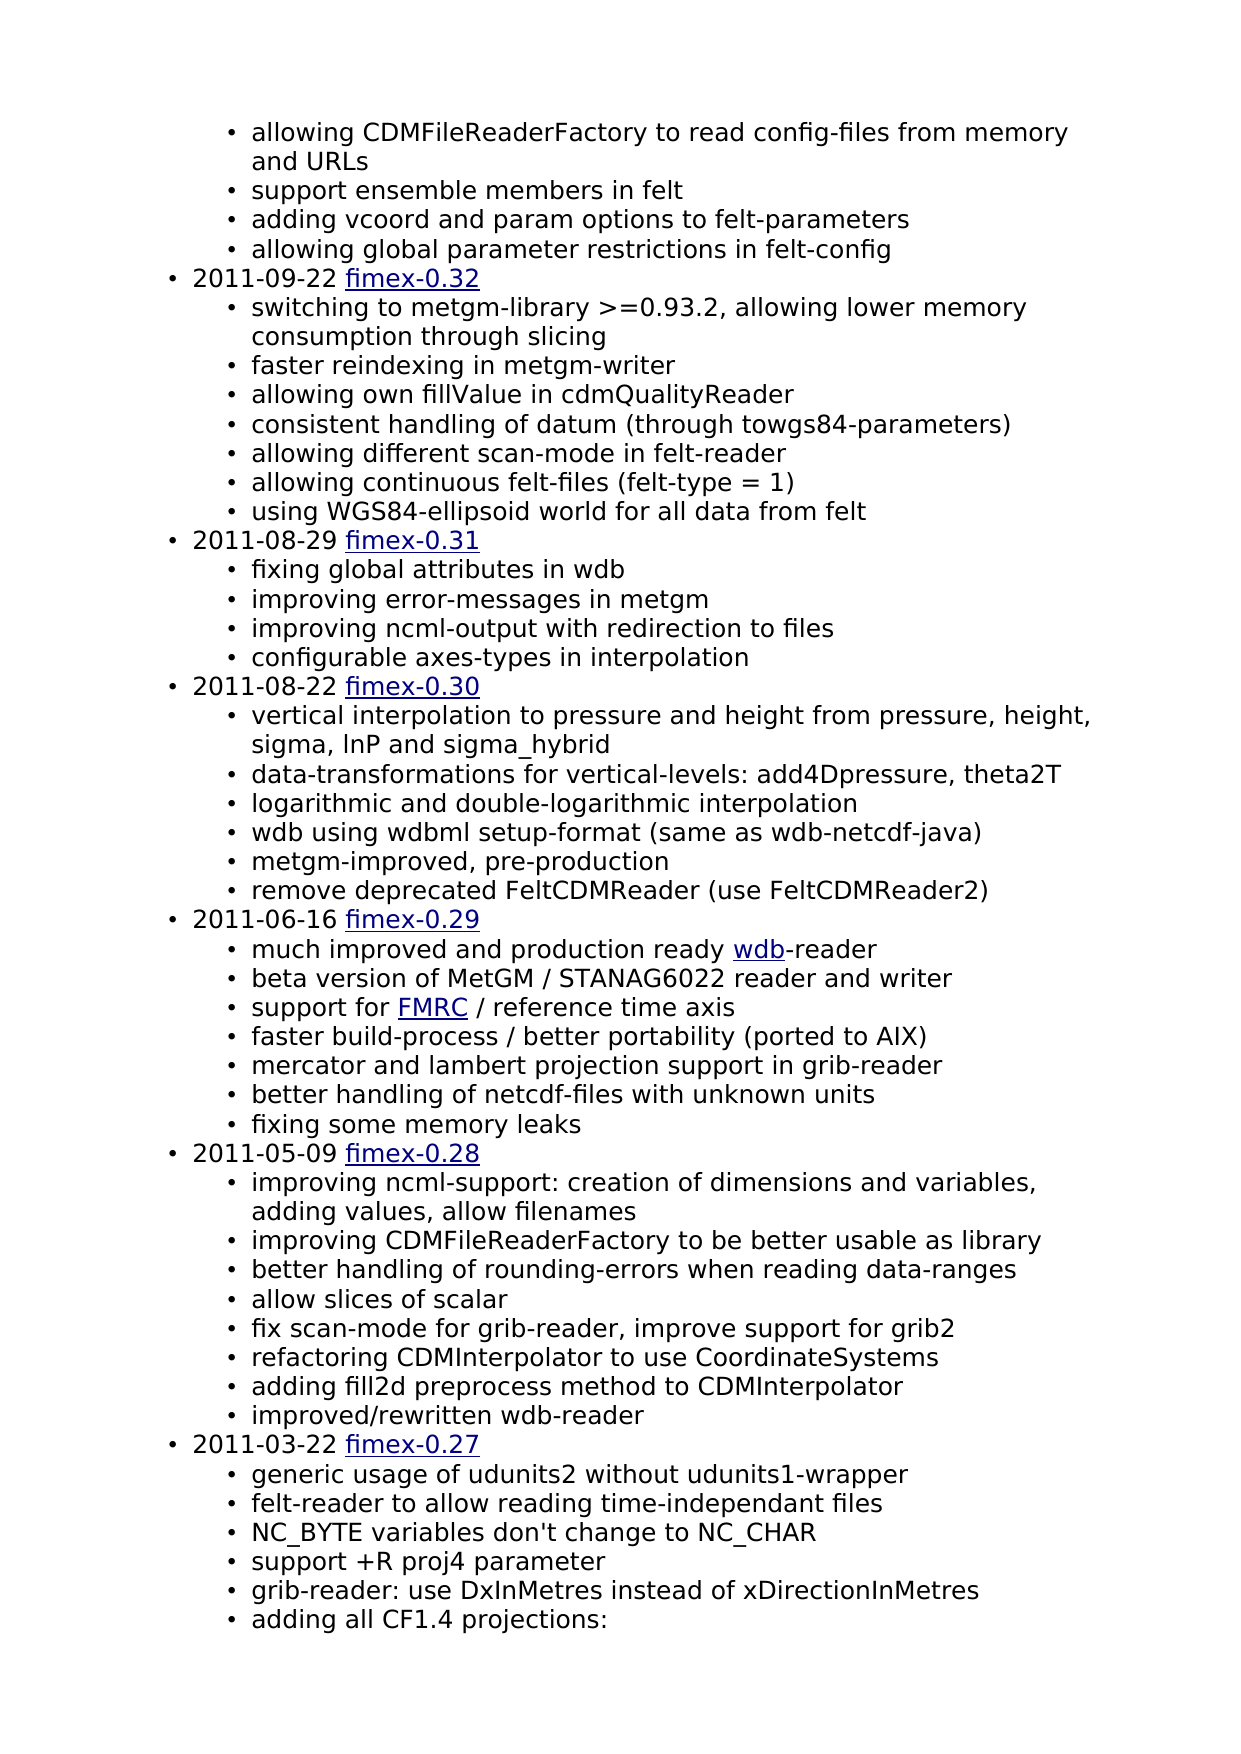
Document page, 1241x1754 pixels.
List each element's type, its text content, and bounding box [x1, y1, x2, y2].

list data-transformations for vertical-levels: add4Dpressure, theta2T [236, 760, 1122, 789]
list logarithmic and double-logarithmic interpolation [236, 789, 1122, 818]
list adding all CF1.4 projections: [236, 1606, 1122, 1635]
list allow slices of scalar [236, 1285, 1122, 1314]
list support for FMRC / reference time axis [236, 993, 1122, 1022]
list beta version of MetGM / STANAG6022 reader and writer [236, 964, 1122, 993]
list configurable axes-types in interpolation [236, 643, 1122, 672]
list adding vcoord and param options to felt-parameters [236, 206, 1122, 235]
list improving ncml-output with redirection to files [236, 614, 1122, 643]
list consistent handling of datum (through towgs84-parameters) [236, 410, 1122, 439]
list improving ncml-support: creation of dimensions and variables, adding values, allow filenames [236, 1168, 1122, 1226]
list remove deprecated FeltCDMReader (use FeltCDMReader2) [236, 876, 1122, 906]
list adding fill2d preprocess method to CDMInterpolator [236, 1372, 1122, 1401]
list allowing CDMFileReaderFactory to read config-files from memory and URLs [236, 118, 1122, 176]
list faster build-process / better portability (ported to AIX) [236, 1022, 1122, 1051]
list mercator and lambert projection support in grib-reader [236, 1051, 1122, 1081]
list 2011-05-09 fimex-0.28 [177, 1139, 1122, 1168]
list 2011-06-16 fimex-0.29 [177, 906, 1122, 935]
list support ensemble members in felt [236, 176, 1122, 206]
list refactoring CDMInterpolator to use CoordinateSystems [236, 1343, 1122, 1372]
list 2011-09-22 fimex-0.32 [177, 264, 1122, 293]
list allowing different scan-mode in felt-reader [236, 439, 1122, 468]
list fix scan-mode for grib-reader, improve support for grib2 [236, 1314, 1122, 1343]
list using WGS84-ellipsoid world for all data from felt [236, 497, 1122, 526]
list better handling of netcdf-files with unknown units [236, 1081, 1122, 1110]
list grib-reader: use DxInMetres instead of xDirectionInMetres [236, 1576, 1122, 1606]
list improving CDMFileReaderFactory to be better usable as library [236, 1226, 1122, 1256]
list 2011-03-22 fimex-0.27 [177, 1431, 1122, 1460]
list allowing global parameter restrictions in felt-config [236, 235, 1122, 264]
list generic usage of udunits2 without udunits1-wrapper [236, 1460, 1122, 1489]
list switching to metgm-library >=0.93.2, allowing lower memory consumption through slicing [236, 293, 1122, 351]
list 2011-08-29 fimex-0.31 [177, 526, 1122, 556]
list vertical interpolation to pressure and height from pressure, height, sigma, lnP and sigma_hybrid [236, 701, 1122, 760]
list allowing continuous felt-files (felt-type = 1) [236, 468, 1122, 497]
list faster reindexing in metgm-writer [236, 351, 1122, 381]
list much improved and production ready wdb-reader [236, 935, 1122, 964]
list fixing global attributes in wdb [236, 556, 1122, 585]
list 2011-08-22 fimex-0.30 [177, 672, 1122, 701]
list fixing some memory leaks [236, 1110, 1122, 1139]
list improved/rewritten wdb-reader [236, 1401, 1122, 1431]
list improving error-messages in metgm [236, 585, 1122, 614]
list better handling of rounding-errors when reading data-ranges [236, 1256, 1122, 1285]
list NC_BYTE variables don't change to NC_CHAR [236, 1518, 1122, 1547]
list wdb using wdbml setup-format (same as wdb-netcdf-java) [236, 818, 1122, 847]
list metgm-improved, pre-production [236, 847, 1122, 876]
list felt-reader to allow reading time-independant files [236, 1489, 1122, 1518]
list support +R proj4 parameter [236, 1547, 1122, 1576]
list allowing own fillValue in cdmQualityReader [236, 381, 1122, 410]
